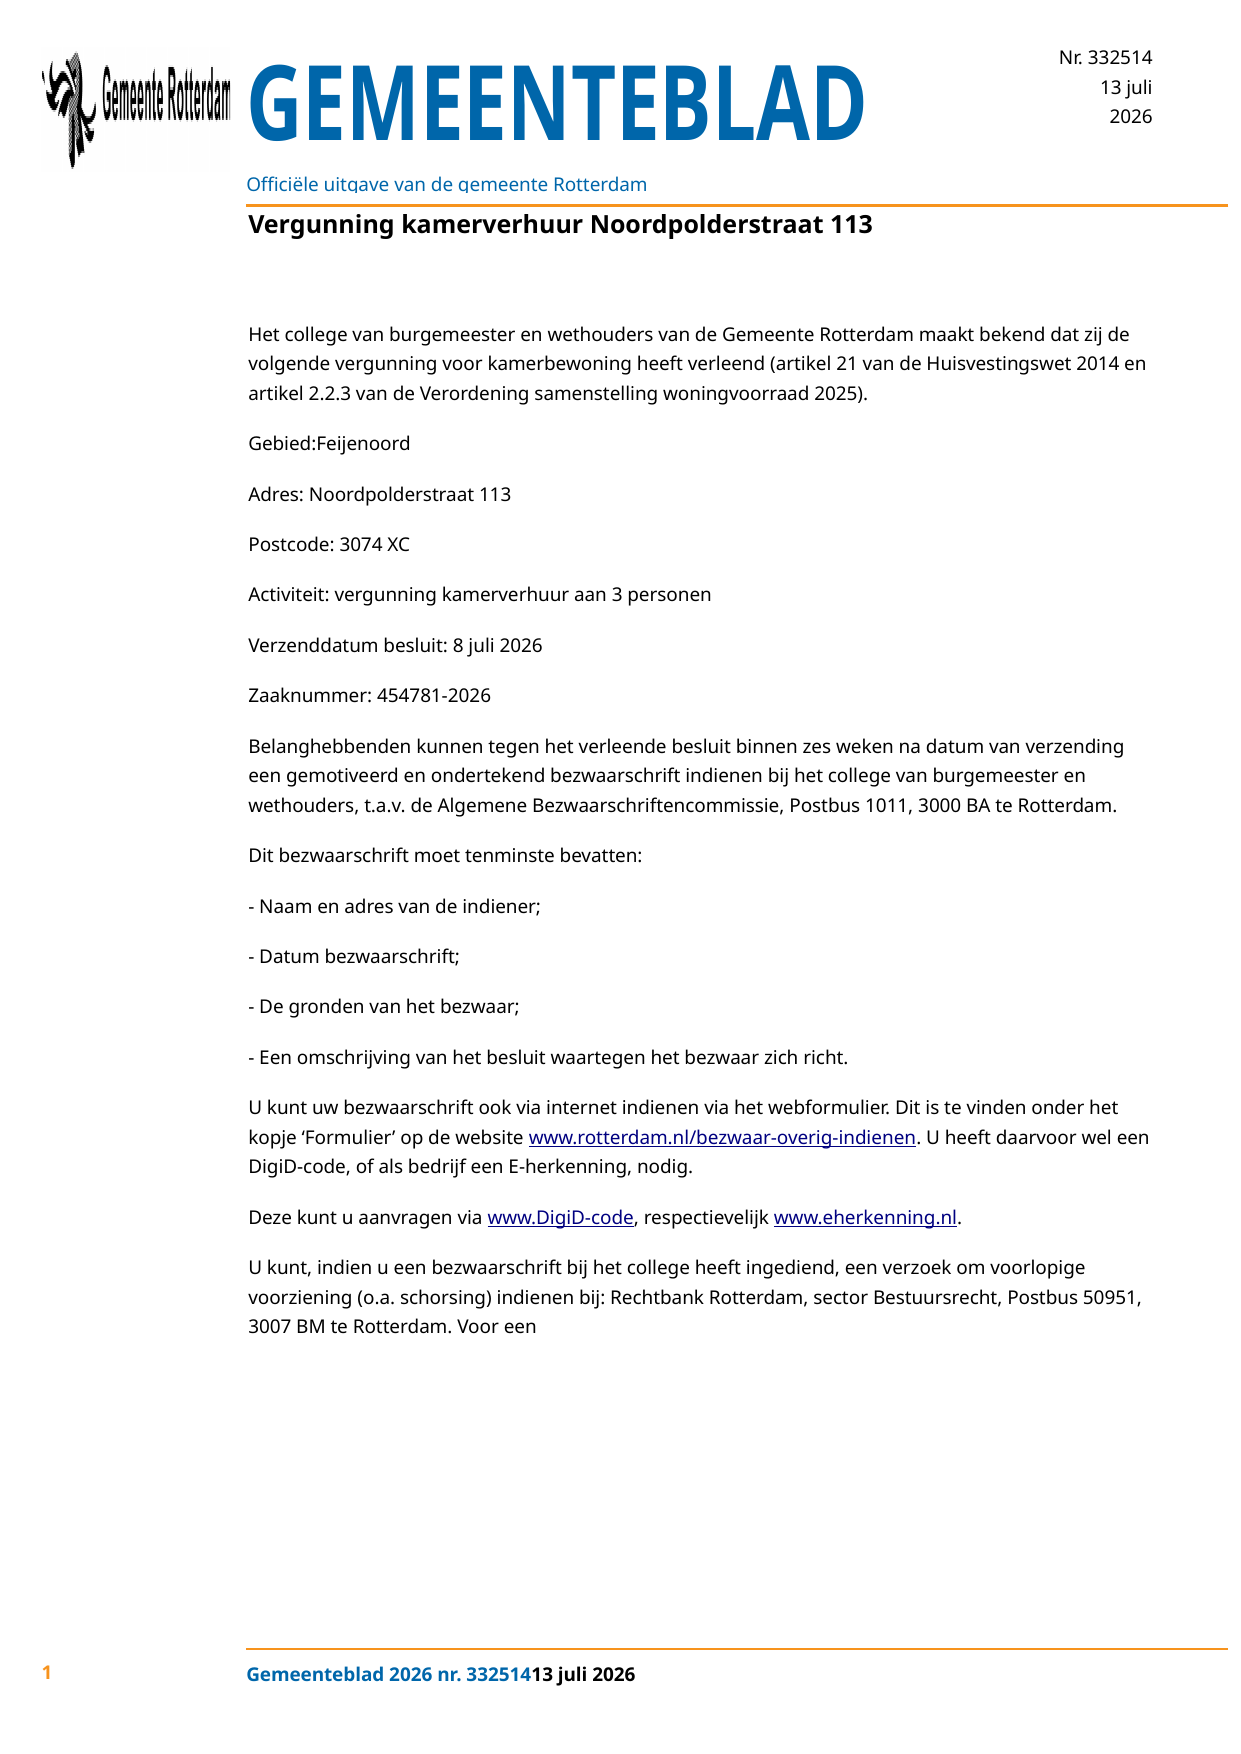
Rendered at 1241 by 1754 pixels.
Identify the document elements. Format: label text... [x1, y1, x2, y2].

text U kunt, indien u een bezwaarschrift bij het college heeft ingediend, een verzoek om voorlopige voorziening (o.a. schorsing) indienen bij: Rechtbank Rotterdam, sector Bestuursrecht, Postbus 50951, 3007 BM te Rotterdam. Voor een [248, 1254, 1152, 1339]
picture [41, 47, 231, 172]
text Vergunning kamerverhuur Noordpolderstraat 113 [248, 207, 1152, 241]
text Activiteit: vergunning kamerverhuur aan 3 personen [248, 582, 1152, 607]
text - Datum bezwaarschrift; [248, 943, 1152, 969]
text Postcode: 3074 XC [248, 531, 1152, 557]
text Dit bezwaarschrift moet tenminste bevatten: [248, 842, 1152, 868]
text Belanghebbenden kunnen tegen het verleende besluit binnen zes weken na datum van verzending een gemotiveerd en ondertekend bezwaarschrift indienen bij het college van burgemeester en wethouders, t.a.v. de Algemene Bezwaarschriftencommissie, Postbus 1011, 3000 BA te Rotterdam. [248, 733, 1152, 818]
text Het college van burgemeester en wethouders van de Gemeente Rotterdam maakt bekend dat zij de volgende vergunning voor kamerbewoning heeft verleend (artikel 21 van de Huisvestingswet 2014 en artikel 2.2.3 van de Verordening samenstelling woningvoorraad 2025). [248, 321, 1152, 406]
text Adres: Noordpolderstraat 113 [248, 481, 1152, 506]
text Deze kunt u aanvragen via www.DigiD-code, respectievelijk www.eherkenning.nl. [248, 1204, 1152, 1230]
text - Naam en adres van de indiener; [248, 893, 1152, 918]
text Zaaknummer: 454781-2026 [248, 682, 1152, 708]
text - Een omschrijving van het besluit waartegen het bezwaar zich richt. [248, 1044, 1152, 1070]
text Verzenddatum besluit: 8 juli 2026 [248, 632, 1152, 658]
text - De gronden van het bezwaar; [248, 994, 1152, 1019]
text Gebied:Feijenoord [248, 430, 1152, 456]
text U kunt uw bezwaarschrift ook via internet indienen via het webformulier. Dit is te vinden onder het kopje ‘Formulier’ op de website www.rotterdam.nl/bezwaar-overig-indienen. U heeft daarvoor wel een DigiD-code, of als bedrijf een E-herkenning, nodig. [248, 1094, 1152, 1179]
